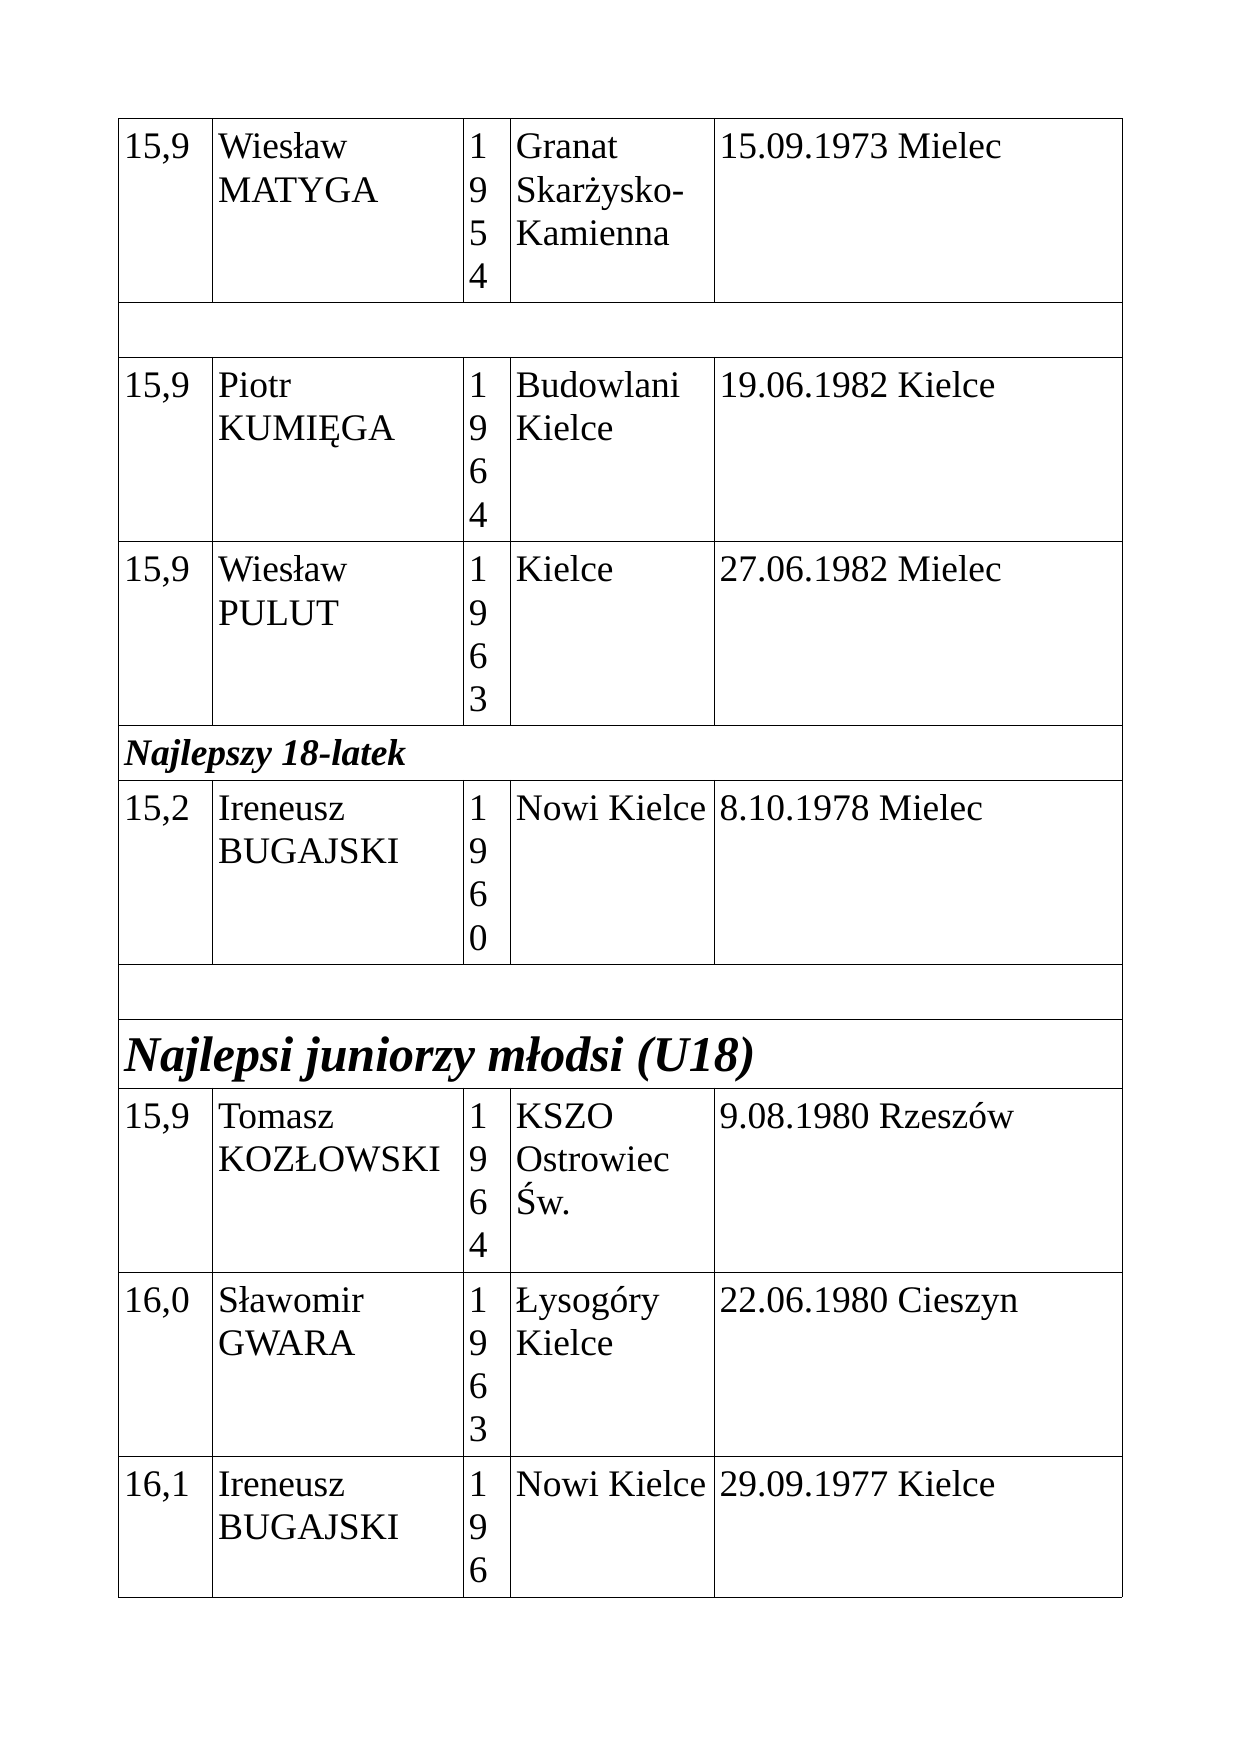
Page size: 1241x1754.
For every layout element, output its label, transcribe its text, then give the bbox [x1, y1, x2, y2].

table_cell 19.06.1982 Kielce [715, 358, 1122, 541]
table_cell 8.10.1978 Mielec [715, 781, 1122, 964]
table_cell KSZO Ostrowiec Św. [511, 1089, 714, 1272]
table_cell Wiesław MATYGA [213, 119, 463, 302]
table_cell Najlepszy 18-latek [119, 726, 1122, 780]
table_cell Wiesław PULUT [213, 542, 463, 725]
table_cell 22.06.1980 Cieszyn [715, 1273, 1122, 1456]
table_cell 1964 [464, 358, 510, 541]
table_cell Granat Skarżysko-Kamienna [511, 119, 714, 302]
table_cell 1960 [464, 781, 510, 964]
table_cell 16,0 [119, 1273, 212, 1456]
table_cell 15,9 [119, 542, 212, 725]
table_cell Łysogóry Kielce [511, 1273, 714, 1456]
table_cell 15,9 [119, 358, 212, 541]
table_cell Sławomir GWARA [213, 1273, 463, 1456]
table_cell 15.09.1973 Mielec [715, 119, 1122, 302]
table_cell Piotr KUMIĘGA [213, 358, 463, 541]
table_cell 1963 [464, 542, 510, 725]
table_cell 15,2 [119, 781, 212, 964]
table_cell Tomasz KOZŁOWSKI [213, 1089, 463, 1272]
table_cell Ireneusz BUGAJSKI [213, 1457, 463, 1597]
table_cell 16,1 [119, 1457, 212, 1597]
table_cell 1964 [464, 1089, 510, 1272]
table_cell 15,9 [119, 1089, 212, 1272]
table_cell 27.06.1982 Mielec [715, 542, 1122, 725]
table_cell 196 [464, 1457, 510, 1597]
table_cell [119, 965, 1122, 1018]
table_cell Nowi Kielce [511, 1457, 714, 1597]
table_cell Ireneusz BUGAJSKI [213, 781, 463, 964]
table_cell Najlepsi juniorzy młodsi (U18) [119, 1020, 1122, 1087]
table_cell [119, 303, 1122, 357]
table_cell 29.09.1977 Kielce [715, 1457, 1122, 1597]
table_cell Budowlani Kielce [511, 358, 714, 541]
table_cell 1963 [464, 1273, 510, 1456]
table_cell 1954 [464, 119, 510, 302]
table_cell Kielce [511, 542, 714, 725]
table_cell 15,9 [119, 119, 212, 302]
table_cell Nowi Kielce [511, 781, 714, 964]
table_cell 9.08.1980 Rzeszów [715, 1089, 1122, 1272]
